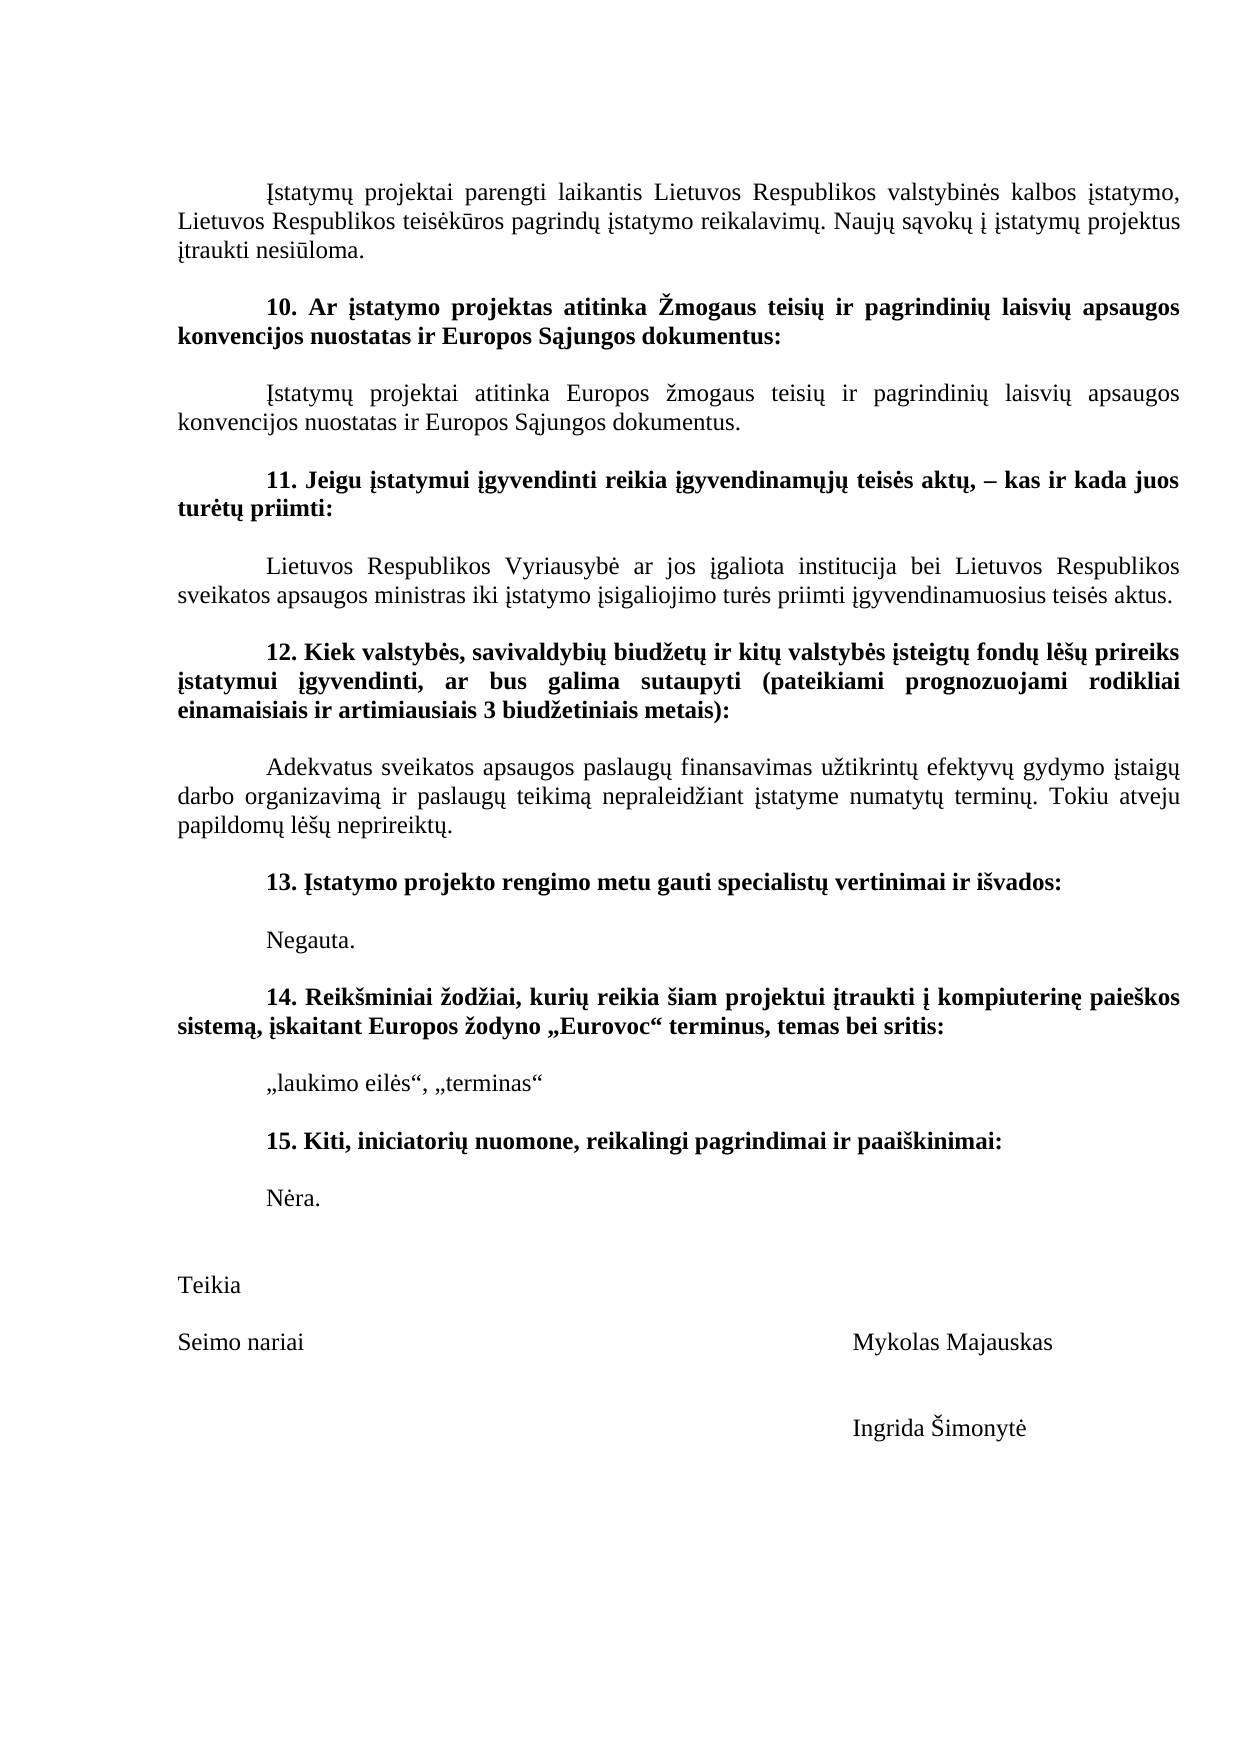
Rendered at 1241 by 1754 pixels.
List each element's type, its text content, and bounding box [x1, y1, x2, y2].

text Nėra. [177, 1183, 1181, 1212]
text 10. Ar įstatymo projektas atitinka Žmogaus teisių ir pagrindinių laisvių apsaugos konvencijos nuostatas ir Europos Sąjungos dokumentus: [177, 292, 1181, 350]
text 12. Kiek valstybės, savivaldybių biudžetų ir kitų valstybės įsteigtų fondų lėšų prireiks įstatymui įgyvendinti, ar bus galima sutaupyti (pateikiami prognozuojami rodikliai einamaisiais ir artimiausiais 3 biudžetiniais metais): [177, 637, 1181, 723]
text Įstatymų projektai atitinka Europos žmogaus teisių ir pagrindinių laisvių apsaugos konvencijos nuostatas ir Europos Sąjungos dokumentus. [177, 378, 1181, 436]
text Adekvatus sveikatos apsaugos paslaugų finansavimas užtikrintų efektyvų gydymo įstaigų darbo organizavimą ir paslaugų teikimą nepraleidžiant įstatyme numatytų terminų. Tokiu atveju papildomų lėšų neprireiktų. [177, 752, 1181, 838]
text Įstatymų projektai parengti laikantis Lietuvos Respublikos valstybinės kalbos įstatymo, Lietuvos Respublikos teisėkūros pagrindų įstatymo reikalavimų. Naujų sąvokų į įstatymų projektus įtraukti nesiūloma. [177, 177, 1181, 263]
text 14. Reikšminiai žodžiai, kurių reikia šiam projektui įtraukti į kompiuterinę paieškos sistemą, įskaitant Europos žodyno „Eurovoc“ terminus, temas bei sritis: [177, 982, 1181, 1040]
text Seimo nariai Mykolas Majauskas [177, 1327, 1181, 1356]
text 13. Įstatymo projekto rengimo metu gauti specialistų vertinimai ir išvados: [177, 867, 1181, 896]
text 15. Kiti, iniciatorių nuomone, reikalingi pagrindimai ir paaiškinimai: [177, 1126, 1181, 1155]
text Negauta. [177, 925, 1181, 953]
text Teikia [177, 1270, 1181, 1298]
text 11. Jeigu įstatymui įgyvendinti reikia įgyvendinamųjų teisės aktų, – kas ir kada juos turėtų priimti: [177, 465, 1181, 522]
text „laukimo eilės“, „terminas“ [177, 1068, 1181, 1097]
text Ingrida Šimonytė [717, 1413, 1181, 1442]
text Lietuvos Respublikos Vyriausybė ar jos įgaliota institucija bei Lietuvos Respublikos sveikatos apsaugos ministras iki įstatymo įsigaliojimo turės priimti įgyvendinamuosius teisės aktus. [177, 551, 1181, 608]
